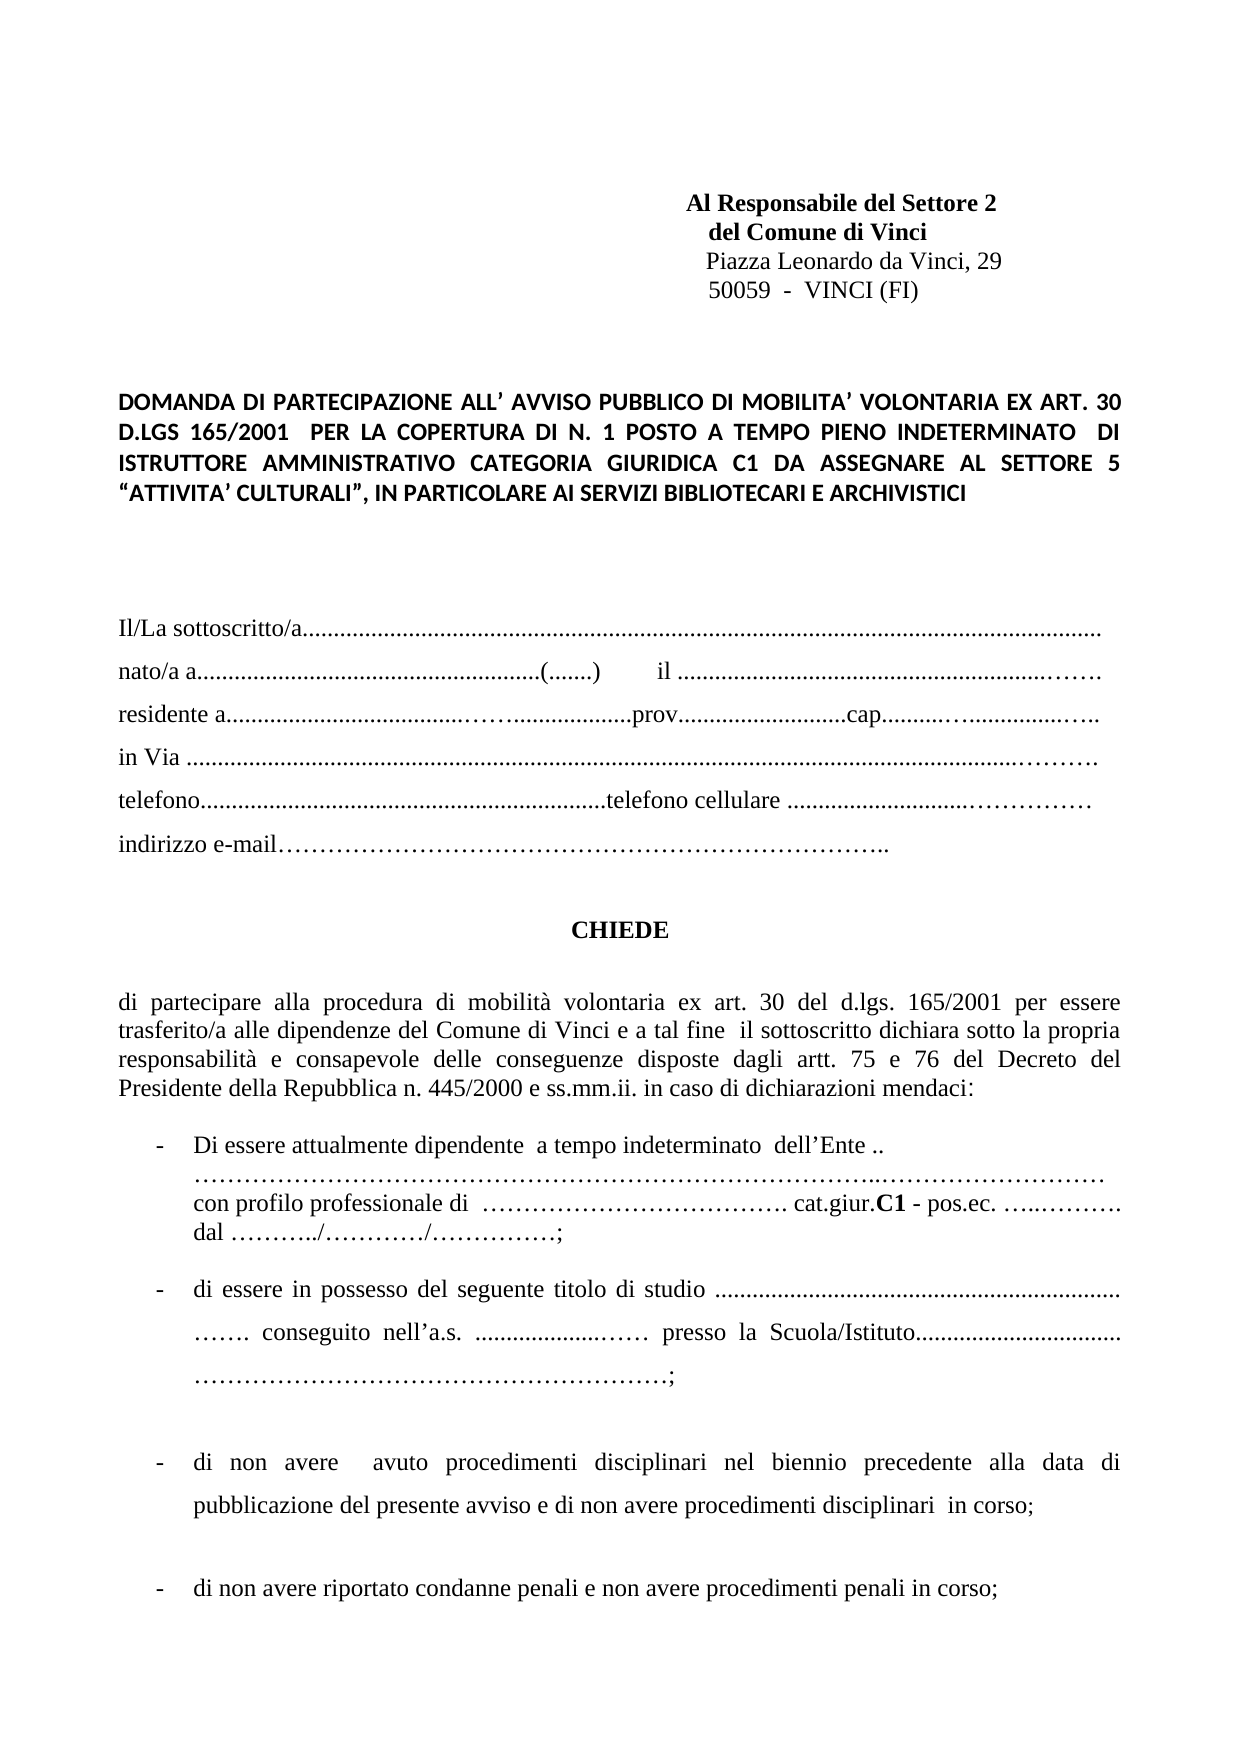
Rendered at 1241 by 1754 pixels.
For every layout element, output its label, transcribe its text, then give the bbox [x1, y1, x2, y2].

text Al Responsabile del Settore 2 [118, 188, 1122, 217]
text telefono.................................................................telefono cellulare .............................…………… [118, 786, 1122, 814]
text 50059 - VINCI (FI) [634, 275, 1122, 303]
text di partecipare alla procedura di mobilità volontaria ex art. 30 del d.lgs. 165/2001 per essere trasferito/a alle dipendenze del Comune di Vinci e a tal fine il sottoscritto dichiara sotto la propria responsabilità e consapevole delle conseguenze disposte dagli artt. 75 e 76 del Decreto del Presidente della Repubblica n. 445/2000 e ss.mm.ii. in caso di dichiarazioni mendaci: [118, 987, 1122, 1102]
list Di essere attualmente dipendente a tempo indeterminato dell’Ente ..………………………………………………………………………..………………………con profilo professionale di ………………………………. cat.giur.C1 - pos.ec. …..………. dal ………../…………/……………; [156, 1131, 1122, 1246]
list di essere in possesso del seguente titolo di studio .................................................................……. conseguito nell’a.s. ....................…… presso la Scuola/Istituto.................................…………………………………………………; [156, 1274, 1122, 1389]
text Piazza Leonardo da Vinci, 29 [561, 246, 1122, 275]
text residente a......................................……...................prov...........................cap..........…...............….. [118, 699, 1122, 728]
list di non avere avuto procedimenti disciplinari nel biennio precedente alla data di pubblicazione del presente avviso e di non avere procedimenti disciplinari in corso; [156, 1447, 1122, 1519]
text Il/La sottoscritto/a................................................................................................................................ [118, 613, 1122, 642]
text del Comune di Vinci [708, 217, 1122, 246]
text indirizzo e-mail……………………………………………………………….. [118, 829, 1122, 857]
subtitle CHIEDE [118, 915, 1122, 944]
subtitle Domanda di partecipazione ALL’ AVVISO PUBBLICO DI MOBILITA’ VOLONTARIA EX ART. 30 D.LGS 165/2001 PER LA COPERTURA DI N. 1 POSTO A TEMPO PIENO INDETERMINATO DI ISTRUTTORE AMMINISTRATIVO CATEGORIA GIURIDICA C1 DA ASSEGNARE AL SETTORE 5 “ATTIVITA’ CULTURALI”, IN PARTICOLARE AI SERVIZI BIBLIOTECARI E ARCHIVISTICI [118, 386, 1122, 508]
list di non avere riportato condanne penali e non avere procedimenti penali in corso; [156, 1573, 1122, 1601]
text nato/a a.......................................................(.......) il ...........................................................……. [118, 656, 1122, 685]
text in Via .....................................................................................................................................………. [118, 742, 1122, 771]
